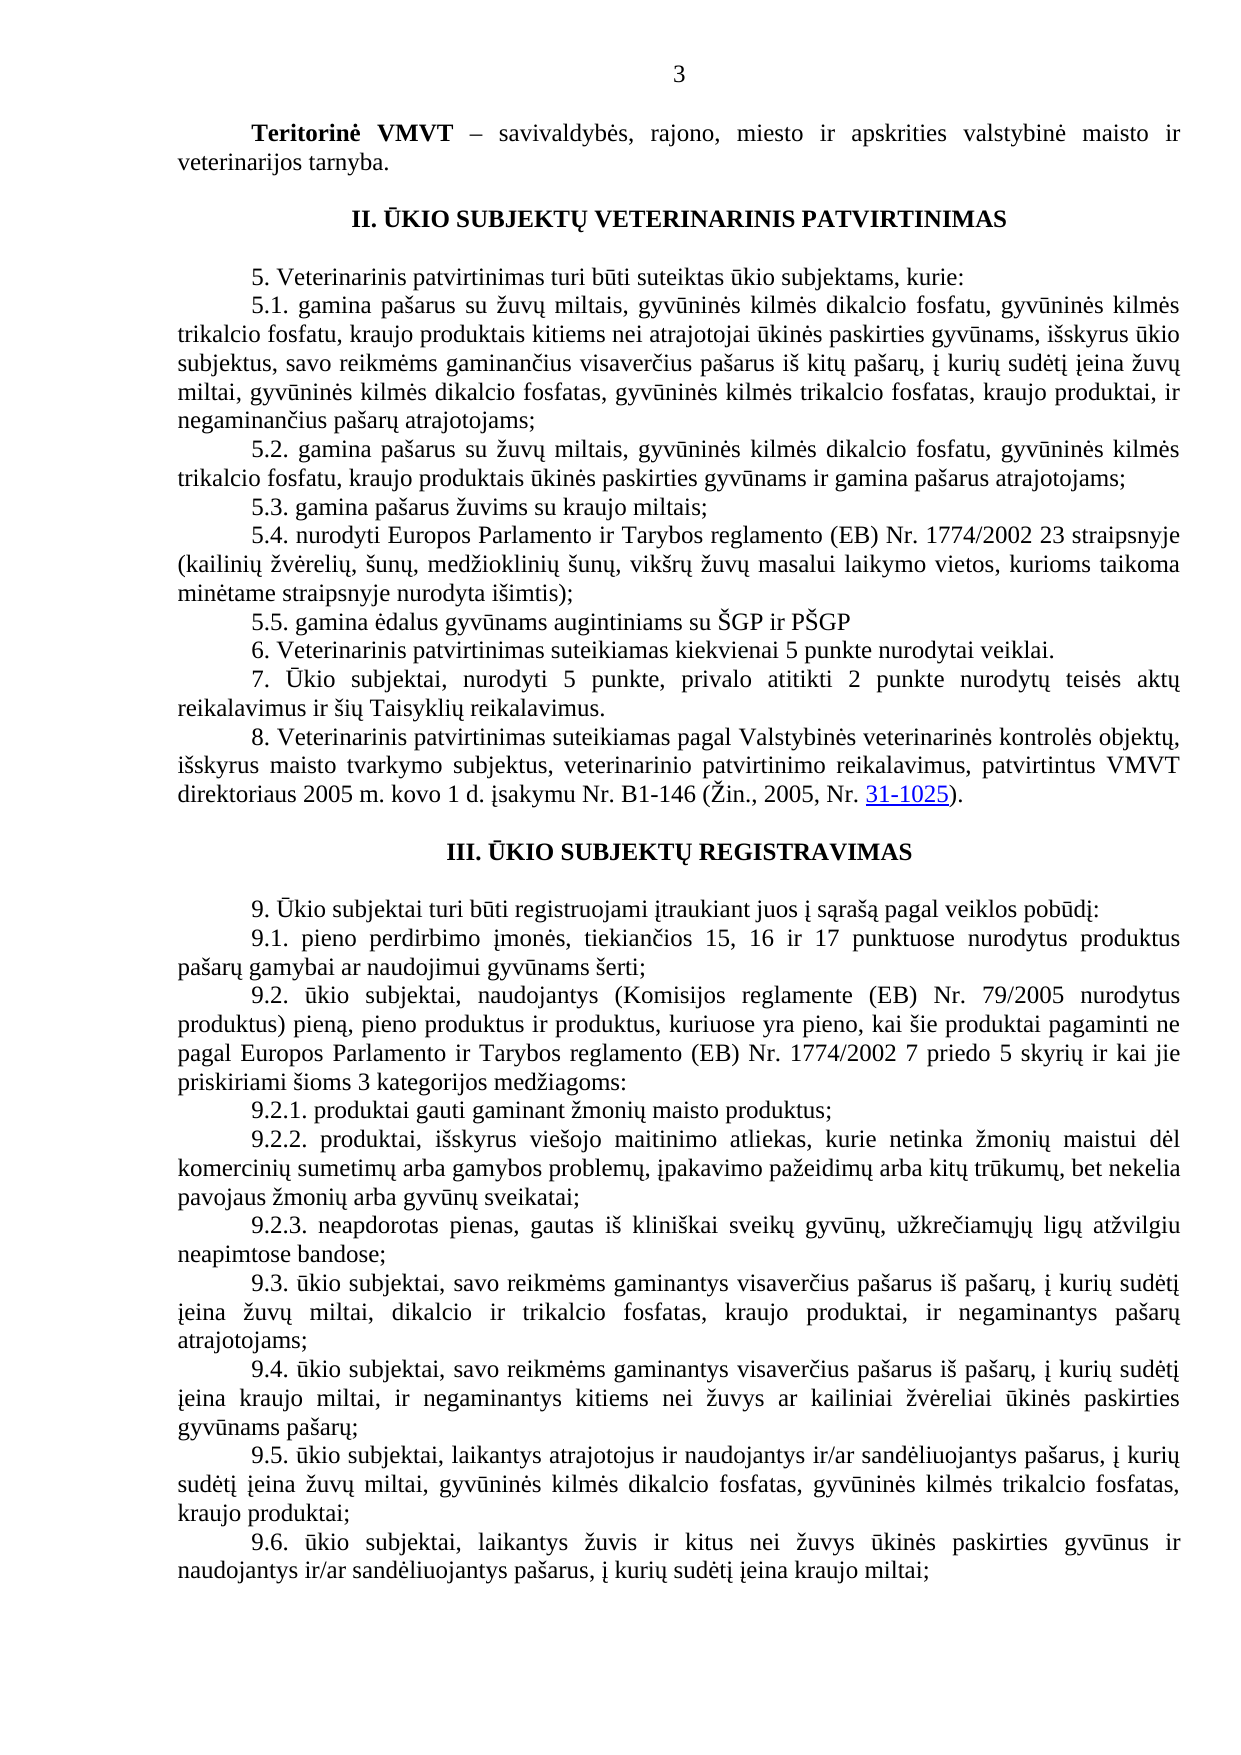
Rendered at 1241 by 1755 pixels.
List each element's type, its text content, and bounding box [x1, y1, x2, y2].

text 9.3. ūkio subjektai, savo reikmėms gaminantys visaverčius pašarus iš pašarų, į kurių sudėtį įeina žuvų miltai, dikalcio ir trikalcio fosfatas, kraujo produktai, ir negaminantys pašarų atrajotojams; [177, 1268, 1181, 1354]
text 9.6. ūkio subjektai, laikantys žuvis ir kitus nei žuvys ūkinės paskirties gyvūnus ir naudojantys ir/ar sandėliuojantys pašarus, į kurių sudėtį įeina kraujo miltai; [177, 1527, 1181, 1584]
text 7. Ūkio subjektai, nurodyti 5 punkte, privalo atitikti 2 punkte nurodytų teisės aktų reikalavimus ir šių Taisyklių reikalavimus. [177, 664, 1181, 722]
text 9.2.3. neapdorotas pienas, gautas iš kliniškai sveikų gyvūnų, užkrečiamųjų ligų atžvilgiu neapimtose bandose; [177, 1211, 1181, 1268]
text 6. Veterinarinis patvirtinimas suteikiamas kiekvienai 5 punkte nurodytai veiklai. [177, 636, 1181, 664]
text 9.4. ūkio subjektai, savo reikmėms gaminantys visaverčius pašarus iš pašarų, į kurių sudėtį įeina kraujo miltai, ir negaminantys kitiems nei žuvys ar kailiniai žvėreliai ūkinės paskirties gyvūnams pašarų; [177, 1354, 1181, 1441]
text Teritorinė VMVT – savivaldybės, rajono, miesto ir apskrities valstybinė maisto ir veterinarijos tarnyba. [177, 118, 1181, 176]
text 5.4. nurodyti Europos Parlamento ir Tarybos reglamento (EB) Nr. 1774/2002 23 straipsnyje (kailinių žvėrelių, šunų, medžioklinių šunų, vikšrų žuvų masalui laikymo vietos, kurioms taikoma minėtame straipsnyje nurodyta išimtis); [177, 521, 1181, 607]
text 9.2.2. produktai, išskyrus viešojo maitinimo atliekas, kurie netinka žmonių maistui dėl komercinių sumetimų arba gamybos problemų, įpakavimo pažeidimų arba kitų trūkumų, bet nekelia pavojaus žmonių arba gyvūnų sveikatai; [177, 1124, 1181, 1211]
text 9.1. pieno perdirbimo įmonės, tiekiančios 15, 16 ir 17 punktuose nurodytus produktus pašarų gamybai ar naudojimui gyvūnams šerti; [177, 923, 1181, 981]
text II. ŪKIO SUBJEKTŲ VETERINARINIS PATVIRTINIMAS [177, 204, 1181, 233]
text III. ŪKIO SUBJEKTŲ REGISTRAVIMAS [177, 837, 1181, 866]
text 5.5. gamina ėdalus gyvūnams augintiniams su ŠGP ir PŠGP [177, 607, 1181, 636]
text 9.5. ūkio subjektai, laikantys atrajotojus ir naudojantys ir/ar sandėliuojantys pašarus, į kurių sudėtį įeina žuvų miltai, gyvūninės kilmės dikalcio fosfatas, gyvūninės kilmės trikalcio fosfatas, kraujo produktai; [177, 1441, 1181, 1527]
text 9. Ūkio subjektai turi būti registruojami įtraukiant juos į sąrašą pagal veiklos pobūdį: [177, 894, 1181, 923]
text 5.3. gamina pašarus žuvims su kraujo miltais; [177, 492, 1181, 521]
text 8. Veterinarinis patvirtinimas suteikiamas pagal Valstybinės veterinarinės kontrolės objektų, išskyrus maisto tvarkymo subjektus, veterinarinio patvirtinimo reikalavimus, patvirtintus VMVT direktoriaus 2005 m. kovo 1 d. įsakymu Nr. B1-146 (Žin., 2005, Nr. 31-1025). [177, 722, 1181, 808]
text 9.2.1. produktai gauti gaminant žmonių maisto produktus; [177, 1096, 1181, 1124]
text 5.2. gamina pašarus su žuvų miltais, gyvūninės kilmės dikalcio fosfatu, gyvūninės kilmės trikalcio fosfatu, kraujo produktais ūkinės paskirties gyvūnams ir gamina pašarus atrajotojams; [177, 434, 1181, 492]
text 9.2. ūkio subjektai, naudojantys (Komisijos reglamente (EB) Nr. 79/2005 nurodytus produktus) pieną, pieno produktus ir produktus, kuriuose yra pieno, kai šie produktai pagaminti ne pagal Europos Parlamento ir Tarybos reglamento (EB) Nr. 1774/2002 7 priedo 5 skyrių ir kai jie priskiriami šioms 3 kategorijos medžiagoms: [177, 981, 1181, 1096]
text 5. Veterinarinis patvirtinimas turi būti suteiktas ūkio subjektams, kurie: [177, 262, 1181, 291]
text 5.1. gamina pašarus su žuvų miltais, gyvūninės kilmės dikalcio fosfatu, gyvūninės kilmės trikalcio fosfatu, kraujo produktais kitiems nei atrajotojai ūkinės paskirties gyvūnams, išskyrus ūkio subjektus, savo reikmėms gaminančius visaverčius pašarus iš kitų pašarų, į kurių sudėtį įeina žuvų miltai, gyvūninės kilmės dikalcio fosfatas, gyvūninės kilmės trikalcio fosfatas, kraujo produktai, ir negaminančius pašarų atrajotojams; [177, 291, 1181, 434]
